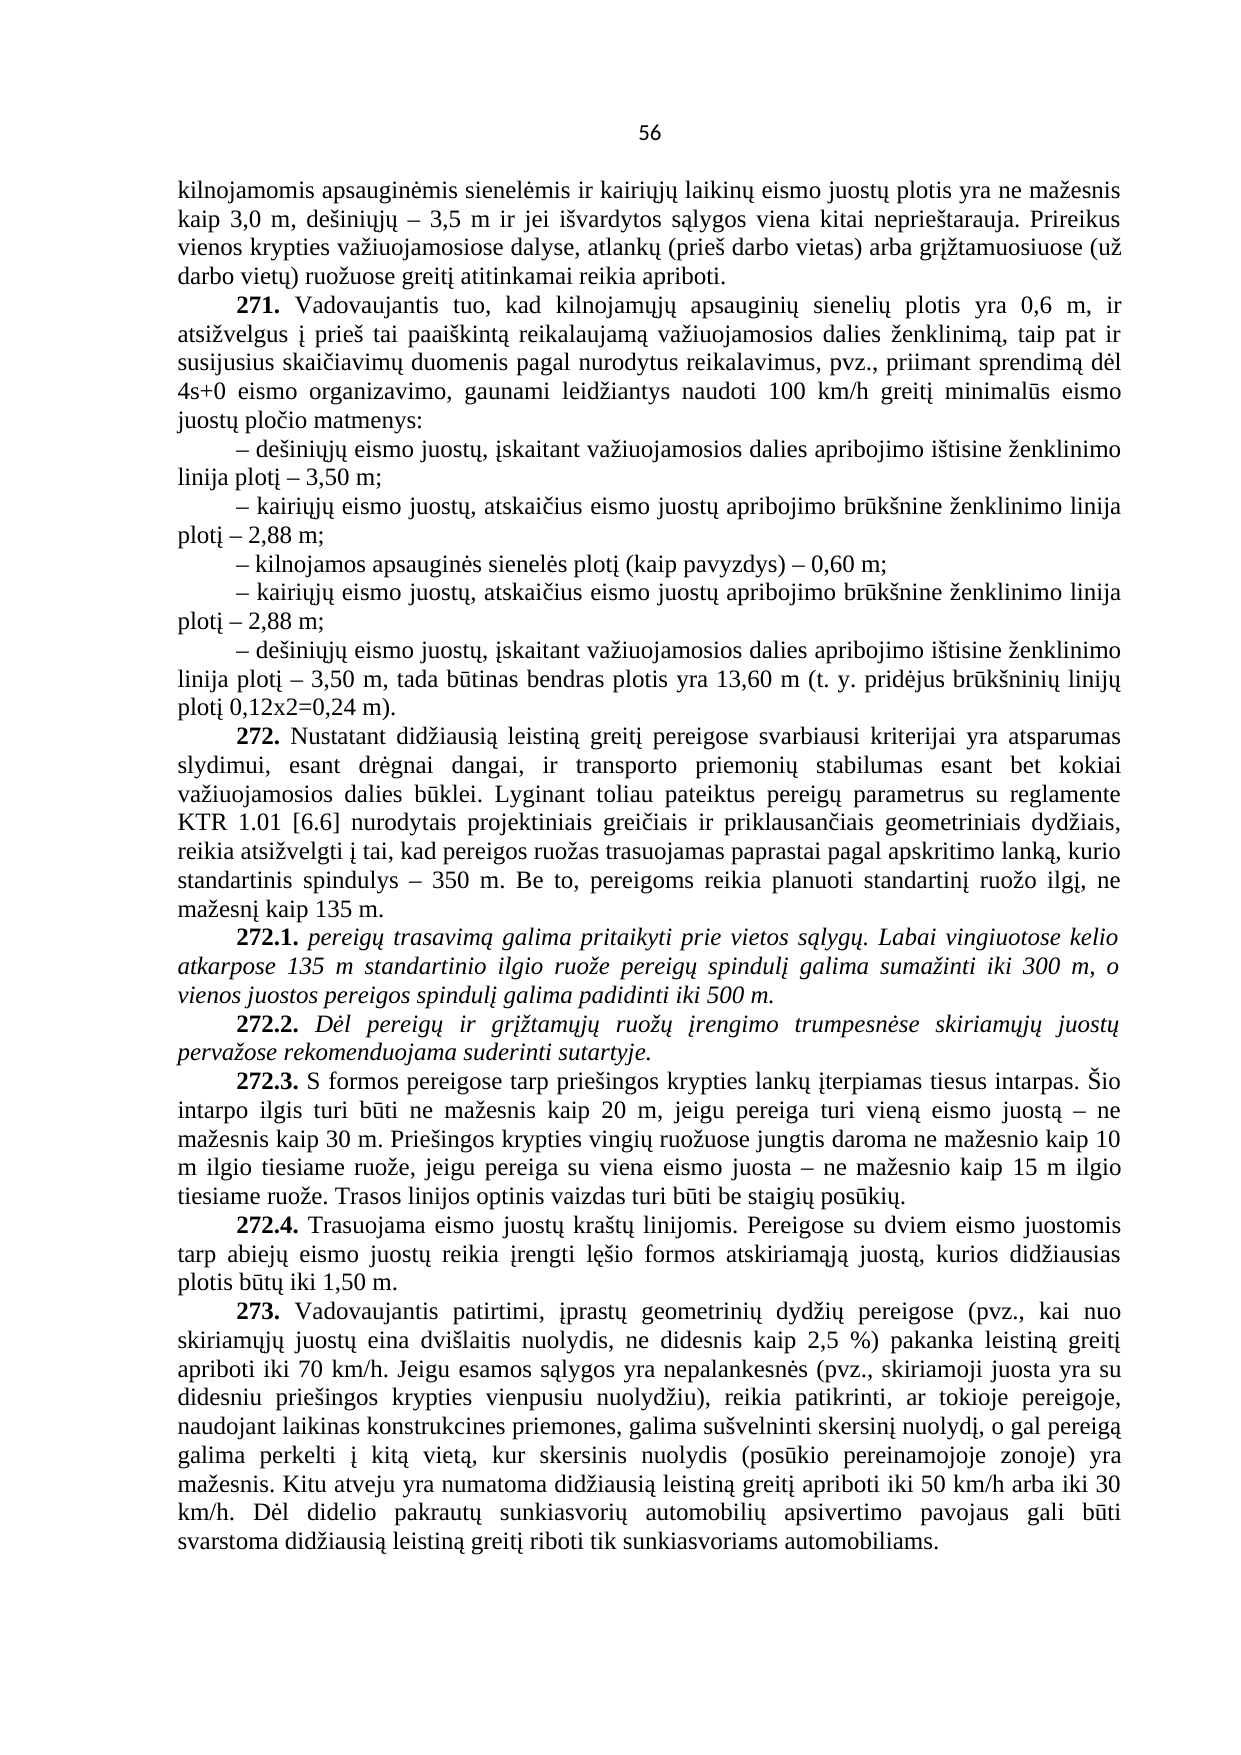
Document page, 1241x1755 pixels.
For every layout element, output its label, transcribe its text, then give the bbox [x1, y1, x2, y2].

text – kilnojamos apsauginės sienelės plotį (kaip pavyzdys) – 0,60 m; [177, 549, 1122, 577]
text 272.2. Dėl pereigų ir grįžtamųjų ruožų įrengimo trumpesnėse skiriamųjų juostų pervažose rekomenduojama suderinti sutartyje. [177, 1009, 1122, 1066]
text 272.4. Trasuojama eismo juostų kraštų linijomis. Pereigose su dviem eismo juostomis tarp abiejų eismo juostų reikia įrengti lęšio formos atskiriamąją juostą, kurios didžiausias plotis būtų iki 1,50 m. [177, 1210, 1122, 1296]
text – kairiųjų eismo juostų, atskaičius eismo juostų apribojimo brūkšnine ženklinimo linija plotį – 2,88 m; [177, 577, 1122, 635]
text 272.3. S formos pereigose tarp priešingos krypties lankų įterpiamas tiesus intarpas. Šio intarpo ilgis turi būti ne mažesnis kaip 20 m, jeigu pereiga turi vieną eismo juostą – ne mažesnis kaip 30 m. Priešingos krypties vingių ruožuose jungtis daroma ne mažesnio kaip 10 m ilgio tiesiame ruože, jeigu pereiga su viena eismo juosta – ne mažesnio kaip 15 m ilgio tiesiame ruože. Trasos linijos optinis vaizdas turi būti be staigių posūkių. [177, 1066, 1122, 1210]
text kilnojamomis apsauginėmis sienelėmis ir kairiųjų laikinų eismo juostų plotis yra ne mažesnis kaip 3,0 m, dešiniųjų – 3,5 m ir jei išvardytos sąlygos viena kitai neprieštarauja. Prireikus vienos krypties važiuojamosiose dalyse, atlankų (prieš darbo vietas) arba grįžtamuosiuose (už darbo vietų) ruožuose greitį atitinkamai reikia apriboti. [177, 175, 1122, 290]
text 272. Nustatant didžiausią leistiną greitį pereigose svarbiausi kriterijai yra atsparumas slydimui, esant drėgnai dangai, ir transporto priemonių stabilumas esant bet kokiai važiuojamosios dalies būklei. Lyginant toliau pateiktus pereigų parametrus su reglamente KTR 1.01 [6.6] nurodytais projektiniais greičiais ir priklausančiais geometriniais dydžiais, reikia atsižvelgti į tai, kad pereigos ruožas trasuojamas paprastai pagal apskritimo lanką, kurio standartinis spindulys – 350 m. Be to, pereigoms reikia planuoti standartinį ruožo ilgį, ne mažesnį kaip 135 m. [177, 721, 1122, 922]
text – dešiniųjų eismo juostų, įskaitant važiuojamosios dalies apribojimo ištisine ženklinimo linija plotį – 3,50 m, tada būtinas bendras plotis yra 13,60 m (t. y. pridėjus brūkšninių linijų plotį 0,12x2=0,24 m). [177, 635, 1122, 721]
text – dešiniųjų eismo juostų, įskaitant važiuojamosios dalies apribojimo ištisine ženklinimo linija plotį – 3,50 m; [177, 434, 1122, 491]
text 271. Vadovaujantis tuo, kad kilnojamųjų apsauginių sienelių plotis yra 0,6 m, ir atsižvelgus į prieš tai paaiškintą reikalaujamą važiuojamosios dalies ženklinimą, taip pat ir susijusius skaičiavimų duomenis pagal nurodytus reikalavimus, pvz., priimant sprendimą dėl 4s+0 eismo organizavimo, gaunami leidžiantys naudoti 100 km/h greitį minimalūs eismo juostų pločio matmenys: [177, 290, 1122, 434]
text – kairiųjų eismo juostų, atskaičius eismo juostų apribojimo brūkšnine ženklinimo linija plotį – 2,88 m; [177, 491, 1122, 549]
text 272.1. pereigų trasavimą galima pritaikyti prie vietos sąlygų. Labai vingiuotose kelio atkarpose 135 m standartinio ilgio ruože pereigų spindulį galima sumažinti iki 300 m, o vienos juostos pereigos spindulį galima padidinti iki 500 m. [177, 922, 1122, 1009]
text 273. Vadovaujantis patirtimi, įprastų geometrinių dydžių pereigose (pvz., kai nuo skiriamųjų juostų eina dvišlaitis nuolydis, ne didesnis kaip 2,5 %) pakanka leistiną greitį apriboti iki 70 km/h. Jeigu esamos sąlygos yra nepalankesnės (pvz., skiriamoji juosta yra su didesniu priešingos krypties vienpusiu nuolydžiu), reikia patikrinti, ar tokioje pereigoje, naudojant laikinas konstrukcines priemones, galima sušvelninti skersinį nuolydį, o gal pereigą galima perkelti į kitą vietą, kur skersinis nuolydis (posūkio pereinamojoje zonoje) yra mažesnis. Kitu atveju yra numatoma didžiausią leistiną greitį apriboti iki 50 km/h arba iki 30 km/h. Dėl didelio pakrautų sunkiasvorių automobilių apsivertimo pavojaus gali būti svarstoma didžiausią leistiną greitį riboti tik sunkiasvoriams automobiliams. [177, 1296, 1122, 1555]
